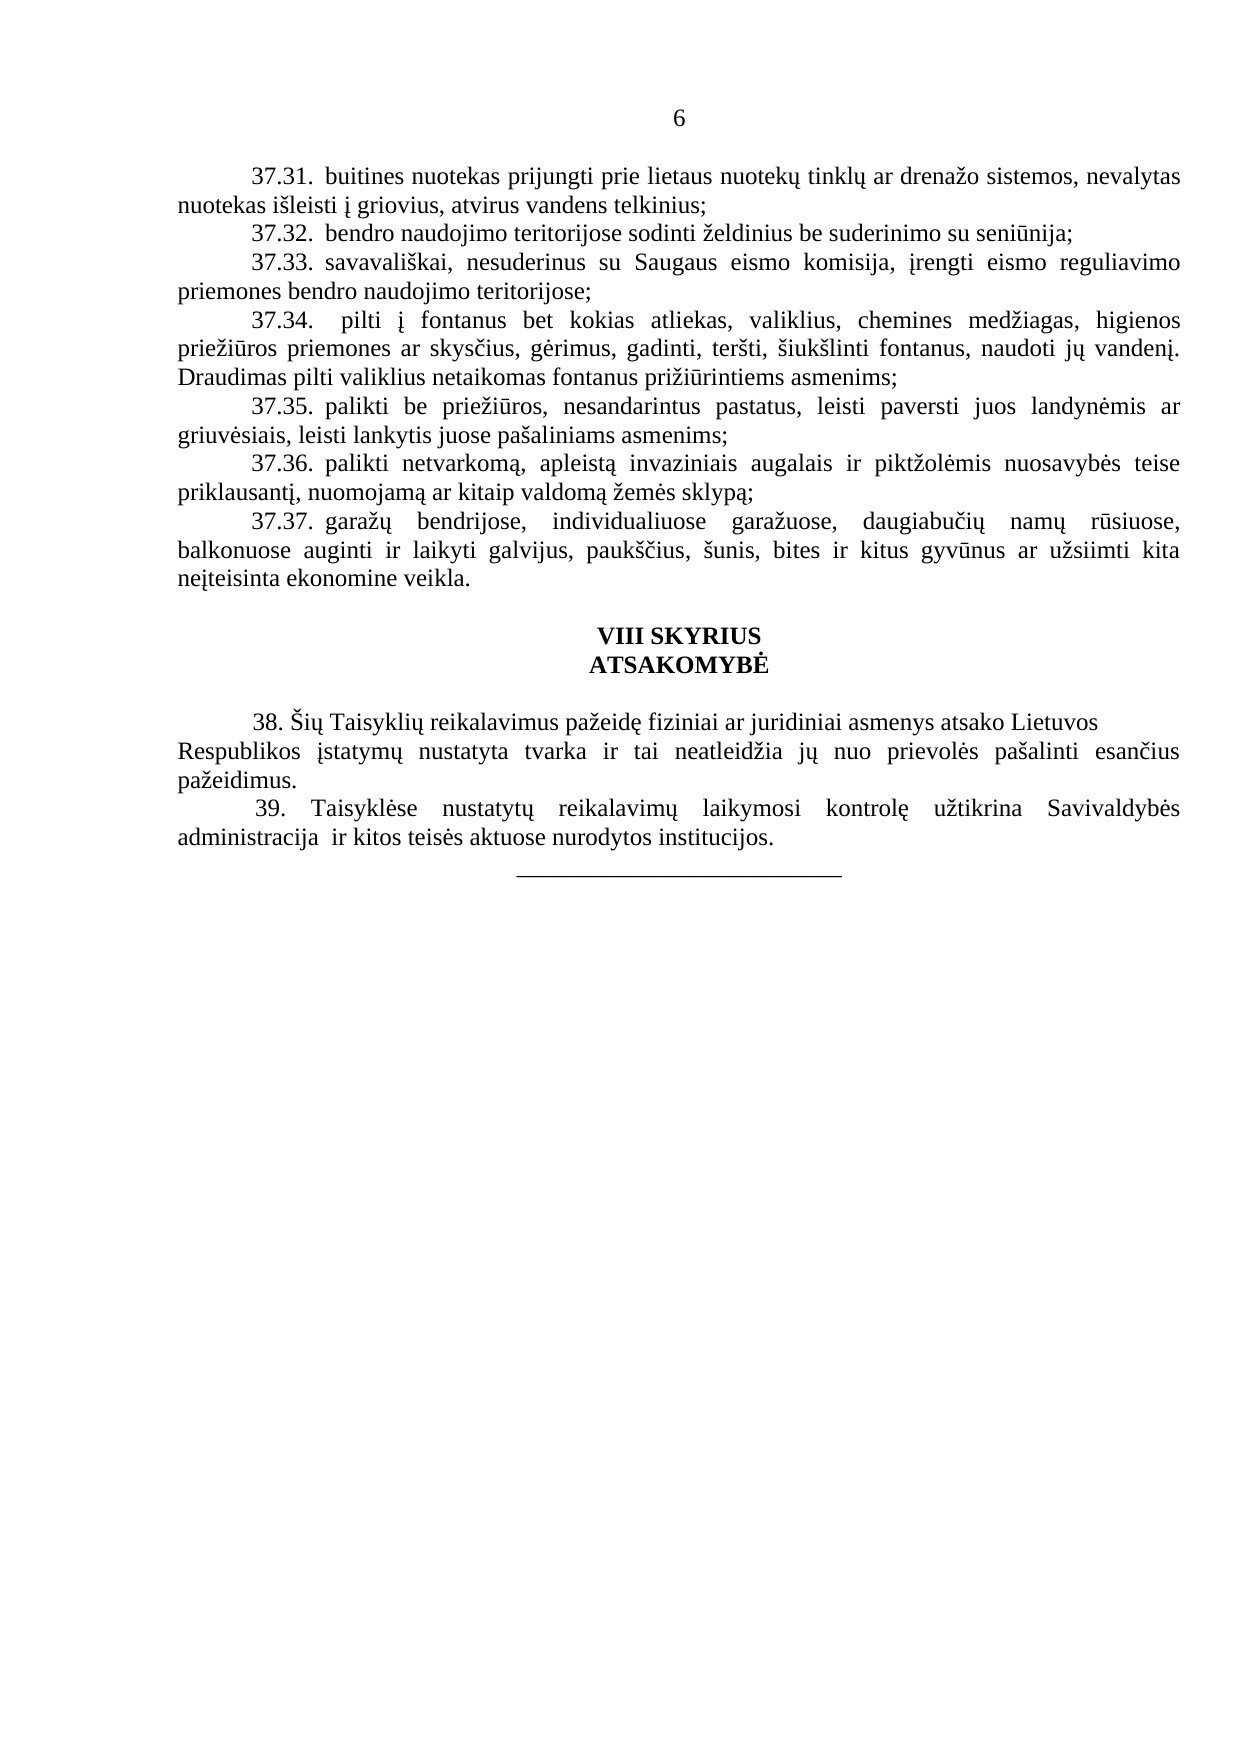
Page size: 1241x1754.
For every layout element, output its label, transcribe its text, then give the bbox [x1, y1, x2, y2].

text 37.31. buitines nuotekas prijungti prie lietaus nuotekų tinklų ar drenažo sistemos, nevalytas nuotekas išleisti į griovius, atvirus vandens telkinius; [177, 161, 1181, 218]
text 37.37. garažų bendrijose, individualiuose garažuose, daugiabučių namų rūsiuose, balkonuose auginti ir laikyti galvijus, paukščius, šunis, bites ir kitus gyvūnus ar užsiimti kita neįteisinta ekonomine veikla. [177, 506, 1181, 592]
text Respublikos įstatymų nustatyta tvarka ir tai neatleidžia jų nuo prievolės pašalinti esančius pažeidimus. [177, 736, 1181, 793]
text ATSAKOMYBĖ [177, 650, 1181, 678]
text 37.35. palikti be priežiūros, nesandarintus pastatus, leisti paversti juos landynėmis ar griuvėsiais, leisti lankytis juose pašaliniams asmenims; [177, 391, 1181, 448]
text 39. Taisyklėse nustatytų reikalavimų laikymosi kontrolę užtikrina Savivaldybės administracija ir kitos teisės aktuose nurodytos institucijos. [177, 793, 1181, 851]
text VIII SKYRIUS [177, 621, 1181, 650]
text 37.33. savavališkai, nesuderinus su Saugaus eismo komisija, įrengti eismo reguliavimo priemones bendro naudojimo teritorijose; [177, 247, 1181, 305]
text 38. Šių Taisyklių reikalavimus pažeidę fiziniai ar juridiniai asmenys atsako Lietuvos [177, 707, 1181, 736]
text 37.32. bendro naudojimo teritorijose sodinti želdinius be suderinimo su seniūnija; [177, 218, 1181, 247]
text 37.34. pilti į fontanus bet kokias atliekas, valiklius, chemines medžiagas, higienos priežiūros priemones ar skysčius, gėrimus, gadinti, teršti, šiukšlinti fontanus, naudoti jų vandenį. Draudimas pilti valiklius netaikomas fontanus prižiūrintiems asmenims; [177, 305, 1181, 391]
text 37.36. palikti netvarkomą, apleistą invaziniais augalais ir piktžolėmis nuosavybės teise priklausantį, nuomojamą ar kitaip valdomą žemės sklypą; [177, 448, 1181, 506]
text __________________________ [177, 851, 1181, 880]
